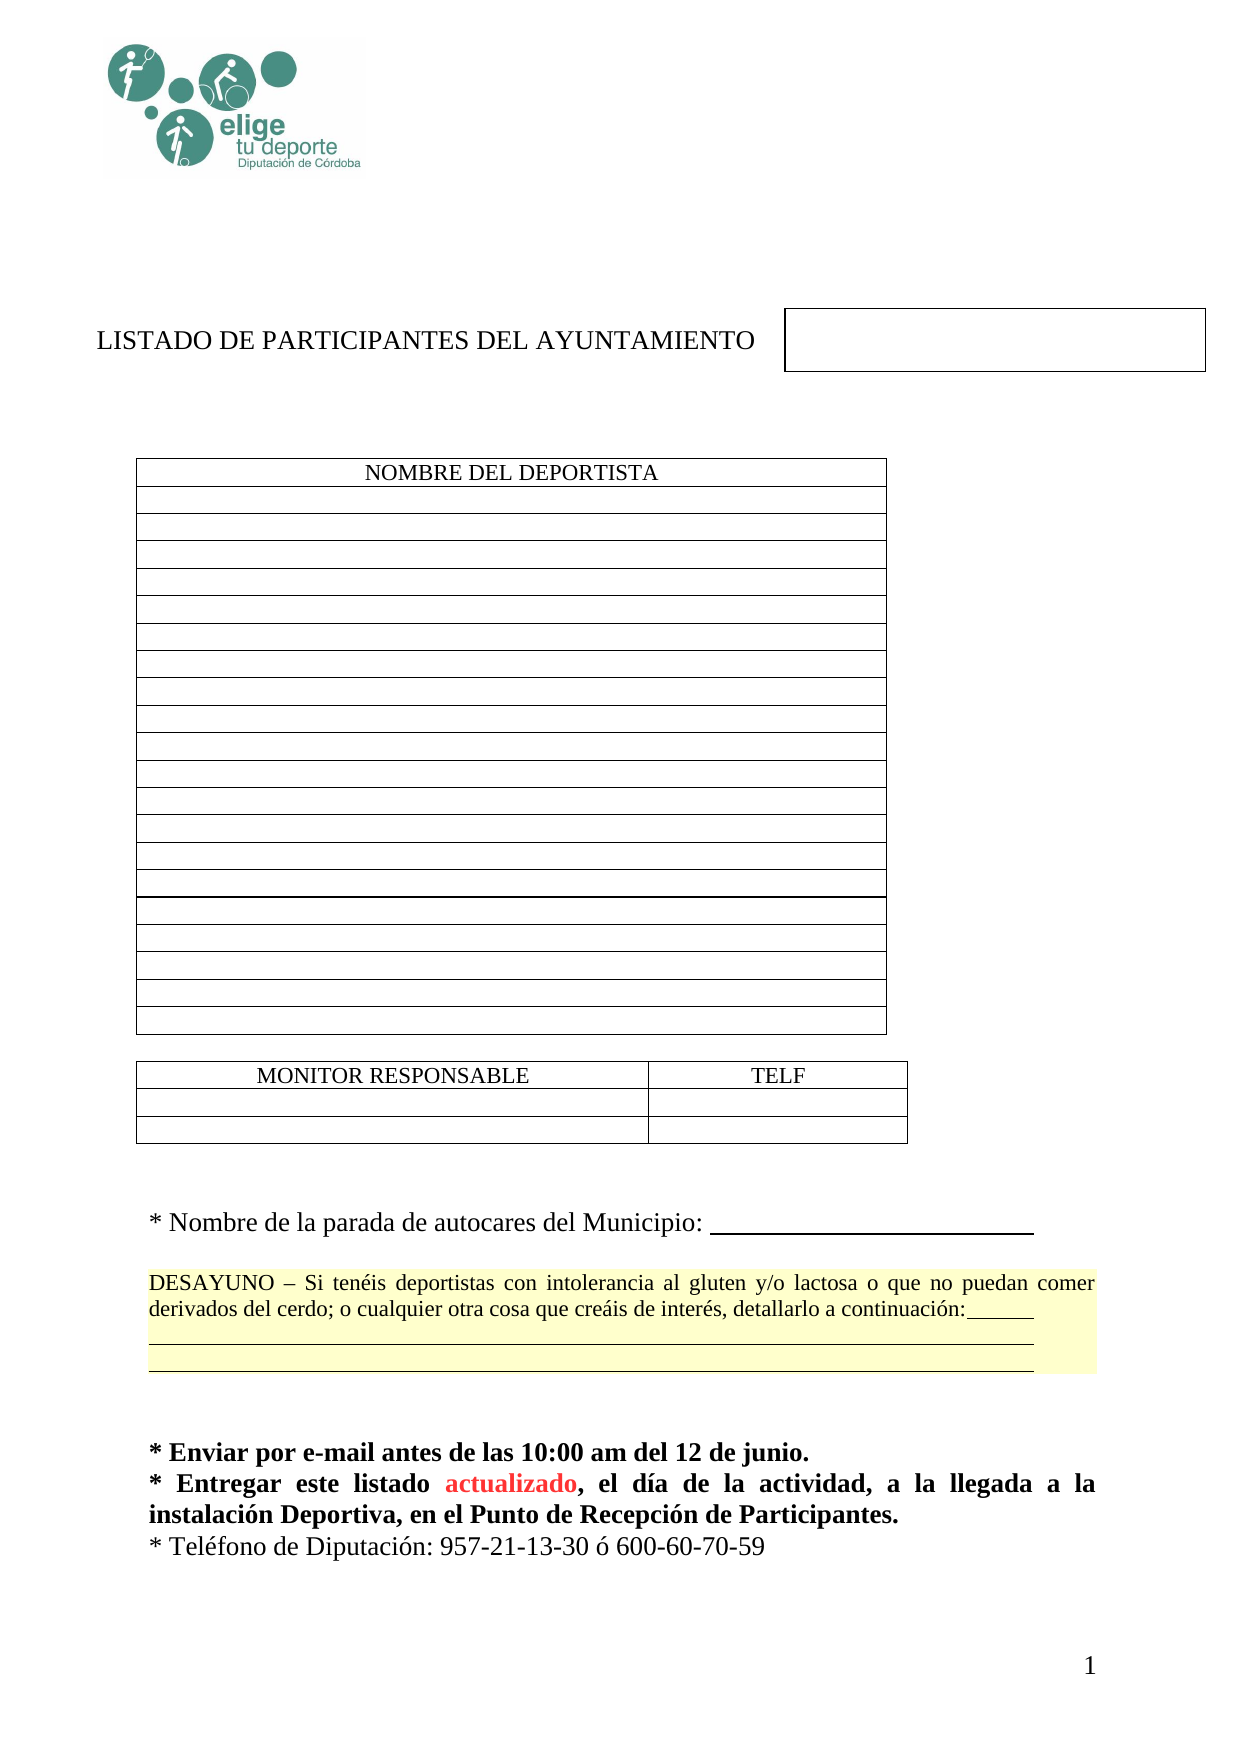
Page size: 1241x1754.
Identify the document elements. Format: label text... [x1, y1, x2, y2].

text * Teléfono de Diputación: 957-21-13-30 ó 600-60-70-59 [148, 1530, 1097, 1561]
table_cell [137, 815, 886, 842]
table_cell [137, 596, 886, 622]
text DESAYUNO – Si tenéis deportistas con intolerancia al gluten y/o lactosa o que no puedan comer derivados del cerdo; o cualquier otra cosa que creáis de interés, detallarlo a continuación: [148, 1269, 1097, 1374]
table_cell [137, 1089, 648, 1116]
table_header MONITOR RESPONSABLE [137, 1062, 648, 1088]
table_cell [649, 1089, 907, 1116]
table_cell [137, 706, 886, 732]
table_cell [137, 678, 886, 705]
text * Enviar por e-mail antes de las 10:00 am del 12 de junio. [148, 1436, 1097, 1467]
table_header NOMBRE DEL DEPORTISTA [137, 459, 886, 486]
table_cell [137, 651, 886, 677]
table_cell [137, 1007, 886, 1033]
picture [103, 37, 366, 179]
table_cell [137, 843, 886, 869]
table_cell [137, 788, 886, 814]
table_cell [137, 952, 886, 979]
table_cell [137, 1117, 648, 1143]
table_cell [137, 487, 886, 513]
table_cell [137, 541, 886, 568]
table_header LISTADO DE PARTICIPANTES DEL AYUNTAMIENTO [67, 308, 784, 371]
table_cell [137, 925, 886, 951]
table_cell [137, 569, 886, 595]
table_cell [137, 870, 886, 896]
table_cell [137, 514, 886, 540]
table_cell [137, 761, 886, 787]
table_header TELF [649, 1062, 907, 1088]
table_cell [137, 898, 886, 924]
table_cell [137, 980, 886, 1006]
table_cell [649, 1117, 907, 1143]
table_cell [137, 624, 886, 650]
table_header [786, 309, 1205, 371]
text * Entregar este listado actualizado, el día de la actividad, a la llegada a la instalación Deportiva, en el Punto de Recepción de Participantes. [148, 1467, 1097, 1530]
text * Nombre de la parada de autocares del Municipio: [148, 1206, 1097, 1237]
table_cell [137, 733, 886, 759]
